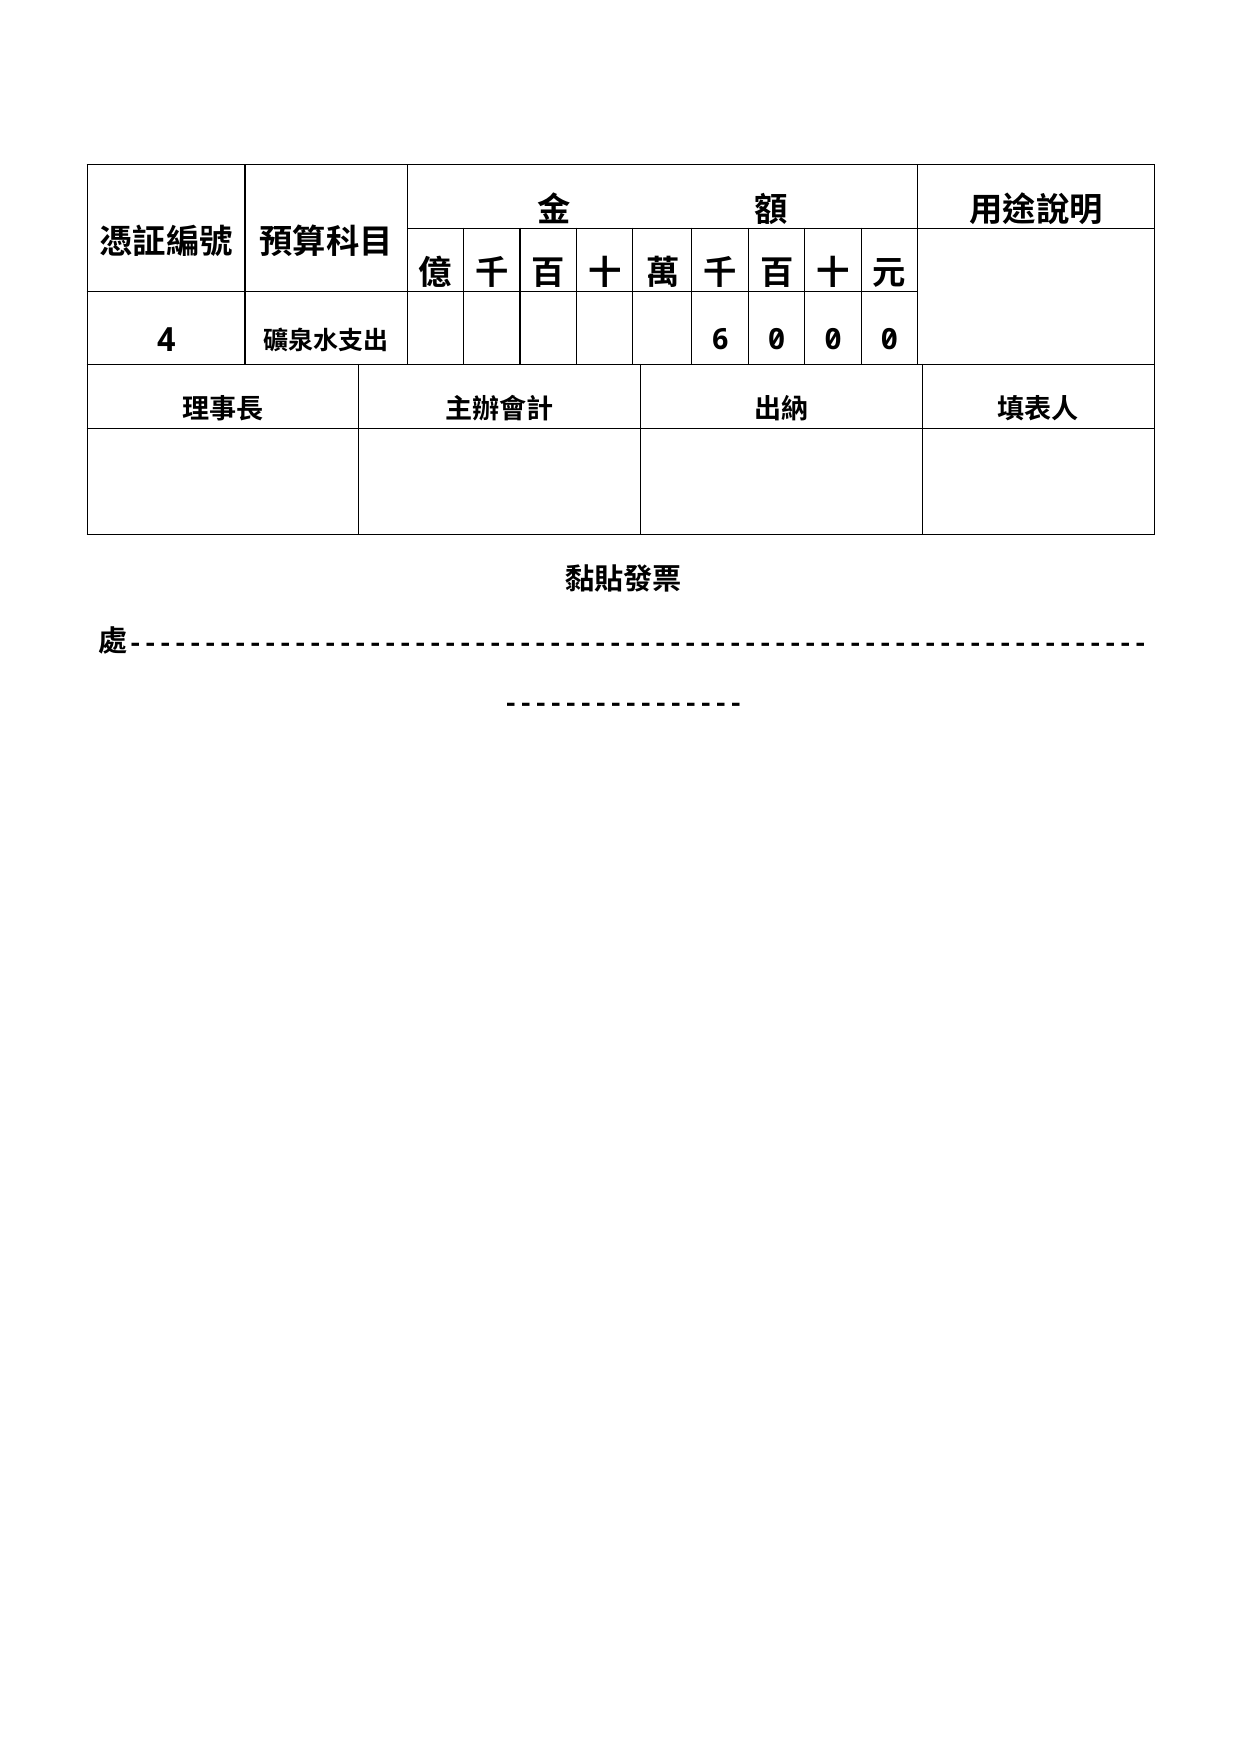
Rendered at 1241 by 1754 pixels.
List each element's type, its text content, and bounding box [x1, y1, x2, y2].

table_cell 礦泉水支出 [246, 292, 407, 364]
table_cell [577, 292, 632, 364]
table_cell 出納 [641, 365, 922, 427]
table_cell 4 [88, 292, 244, 364]
table_cell 理事長 [88, 365, 358, 427]
table_cell 6 [692, 292, 748, 364]
table_cell 主辦會計 [359, 365, 640, 427]
table_cell [88, 429, 358, 534]
table_cell [633, 292, 691, 364]
table_cell 萬 [633, 229, 691, 291]
table_cell 元 [862, 229, 917, 291]
table_cell 0 [749, 292, 804, 364]
text 黏貼發票處------------------------------------------------------------------------------------ [94, 535, 1152, 722]
table_header 預算科目 [246, 165, 407, 291]
table_header 用途說明 [918, 165, 1154, 228]
table_cell [464, 292, 519, 364]
table_cell 百 [521, 229, 576, 291]
table_cell [918, 229, 1154, 364]
table_cell [641, 429, 922, 534]
table_cell 百 [749, 229, 804, 291]
table_cell 0 [862, 292, 917, 364]
table_cell 十 [805, 229, 861, 291]
table_cell 千 [692, 229, 748, 291]
table_cell [408, 292, 463, 364]
table_cell [521, 292, 576, 364]
table_cell 億 [408, 229, 463, 291]
table_cell 0 [805, 292, 861, 364]
table_cell 千 [464, 229, 519, 291]
table_cell [359, 429, 640, 534]
table_cell 十 [577, 229, 632, 291]
table_cell 填表人 [923, 365, 1154, 427]
table_cell [923, 429, 1154, 534]
table_header 金 額 [408, 165, 917, 228]
table_header 憑証編號 [88, 165, 244, 291]
